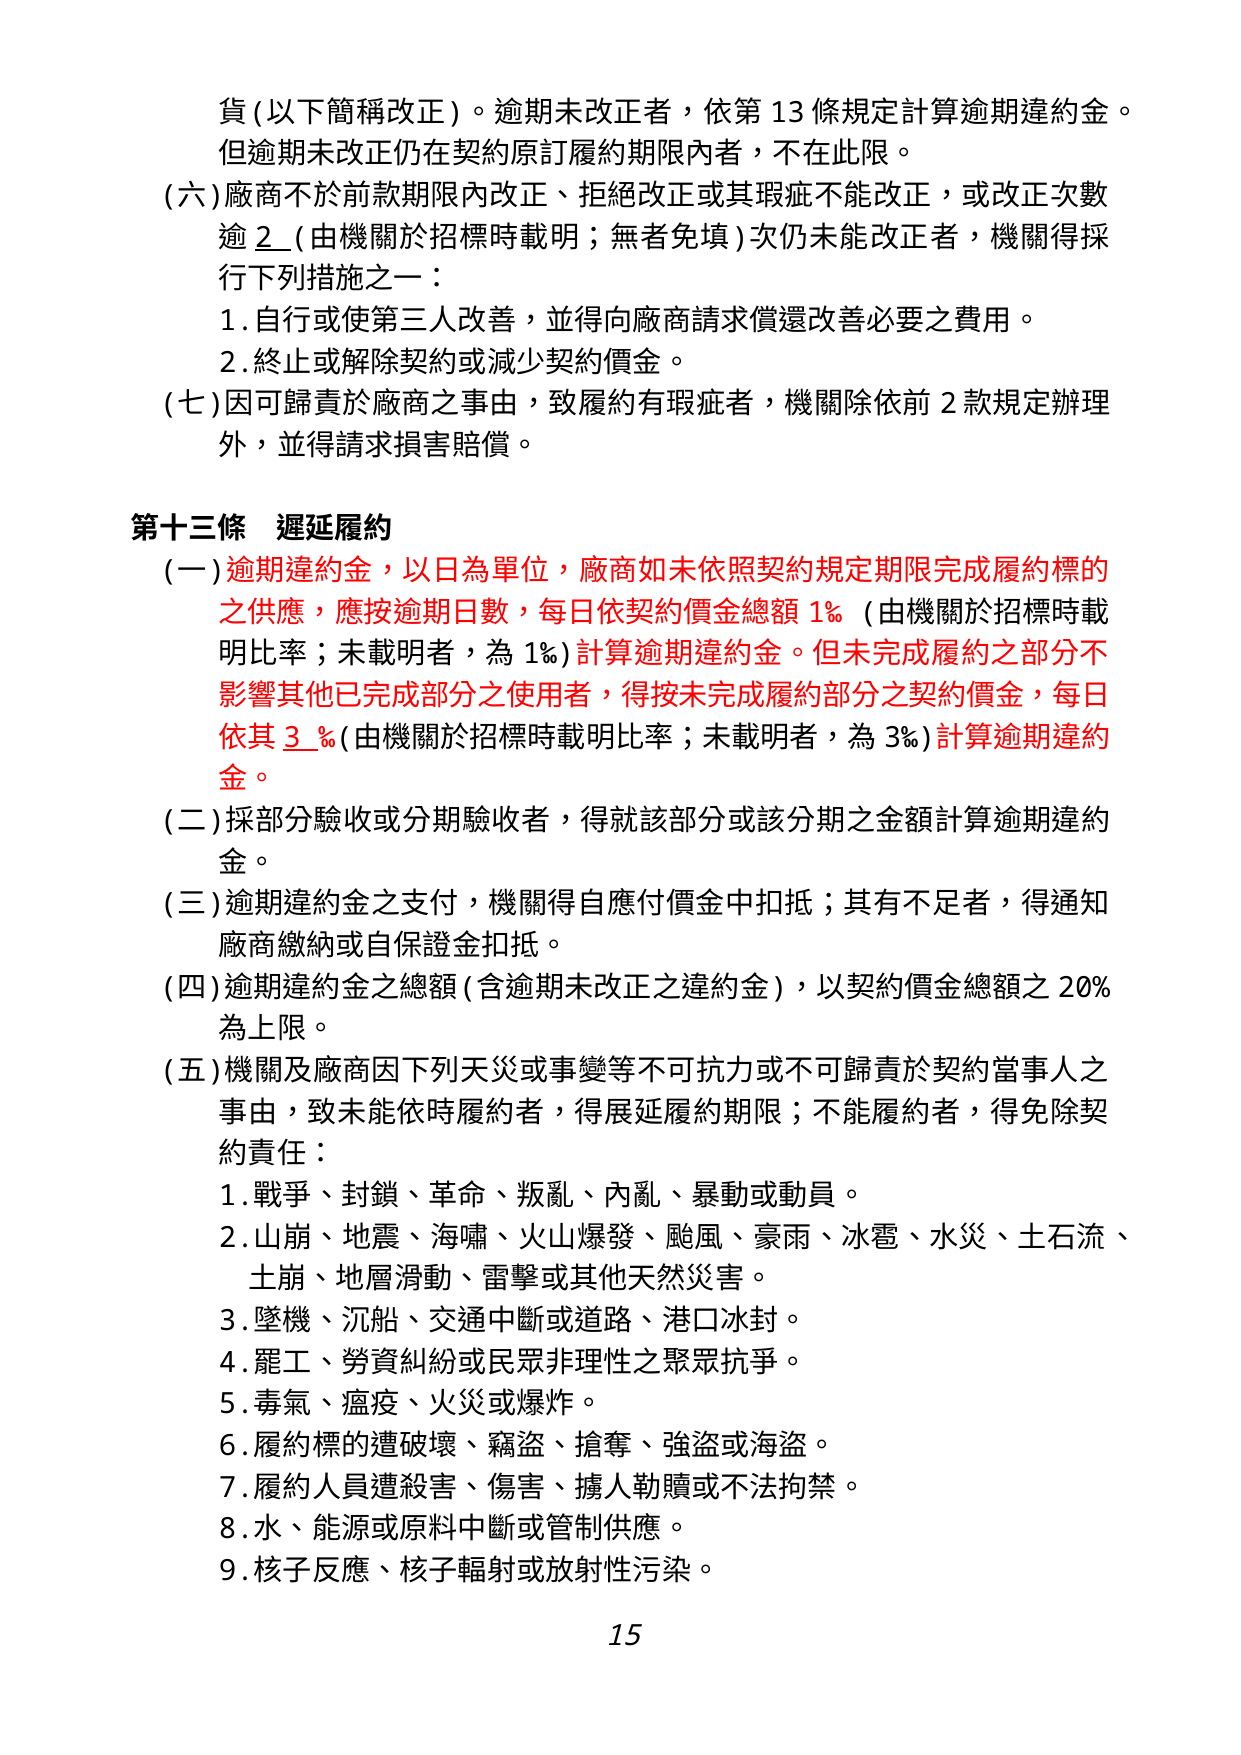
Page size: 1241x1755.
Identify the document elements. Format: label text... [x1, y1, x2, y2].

text 1.戰爭、封鎖、革命、叛亂、內亂、暴動或動員。 [218, 1172, 1108, 1214]
text (二)採部分驗收或分期驗收者，得就該部分或該分期之金額計算逾期違約金。 [159, 797, 1110, 880]
text (七)因可歸責於廠商之事由，致履約有瑕疵者，機關除依前2款規定辦理外，並得請求損害賠償。 [159, 380, 1110, 464]
text (五)機關及廠商因下列天災或事變等不可抗力或不可歸責於契約當事人之事由，致未能依時履約者，得展延履約期限；不能履約者，得免除契約責任： [159, 1047, 1110, 1172]
text 6.履約標的遭破壞、竊盜、搶奪、強盜或海盜。 [218, 1422, 1108, 1464]
text 2.終止或解除契約或減少契約價金。 [218, 339, 1110, 380]
text (一)逾期違約金，以日為單位，廠商如未依照契約規定期限完成履約標的之供應，應按逾期日數，每日依契約價金總額1‰ (由機關於招標時載明比率；未載明者，為1‰)計算逾期違約金。但未完成履約之部分不影響其他已完成部分之使用者，得按未完成履約部分之契約價金，每日依其3 ‰(由機關於招標時載明比率；未載明者，為3‰)計算逾期違約金。 [159, 547, 1110, 797]
text 1.自行或使第三人改善，並得向廠商請求償還改善必要之費用。 [218, 297, 1110, 339]
text 2.山崩、地震、海嘯、火山爆發、颱風、豪雨、冰雹、水災、土石流、土崩、地層滑動、雷擊或其他天然災害。 [218, 1214, 1108, 1297]
text 4.罷工、勞資糾紛或民眾非理性之聚眾抗爭。 [218, 1339, 1108, 1380]
text 7.履約人員遭殺害、傷害、擄人勒贖或不法拘禁。 [218, 1464, 1108, 1505]
text 8.水、能源或原料中斷或管制供應。 [218, 1505, 1108, 1547]
text (四)逾期違約金之總額(含逾期未改正之違約金)，以契約價金總額之20% 為上限。 [159, 964, 1110, 1047]
text (三)逾期違約金之支付，機關得自應付價金中扣抵；其有不足者，得通知廠商繳納或自保證金扣抵。 [159, 880, 1110, 964]
text 3.墜機、沉船、交通中斷或道路、港口冰封。 [218, 1297, 1108, 1339]
text 9.核子反應、核子輻射或放射性污染。 [218, 1547, 1108, 1589]
text 第十三條 遲延履約 [130, 505, 1110, 547]
text (六)廠商不於前款期限內改正、拒絕改正或其瑕疵不能改正，或改正次數逾2 (由機關於招標時載明；無者免填)次仍未能改正者，機關得採行下列措施之一： [159, 172, 1110, 297]
text 5.毒氣、瘟疫、火災或爆炸。 [218, 1380, 1108, 1422]
text (五)廠商履約結果經機關初驗或驗收有瑕疵者，機關得要求廠商於_____ 日內（機關未填列者，由主驗人定之）改善、拆除、重作、退貨或換貨(以下簡稱改正)。逾期未改正者，依第13條規定計算逾期違約金。但逾期未改正仍在契約原訂履約期限內者，不在此限。 [159, 89, 1110, 172]
